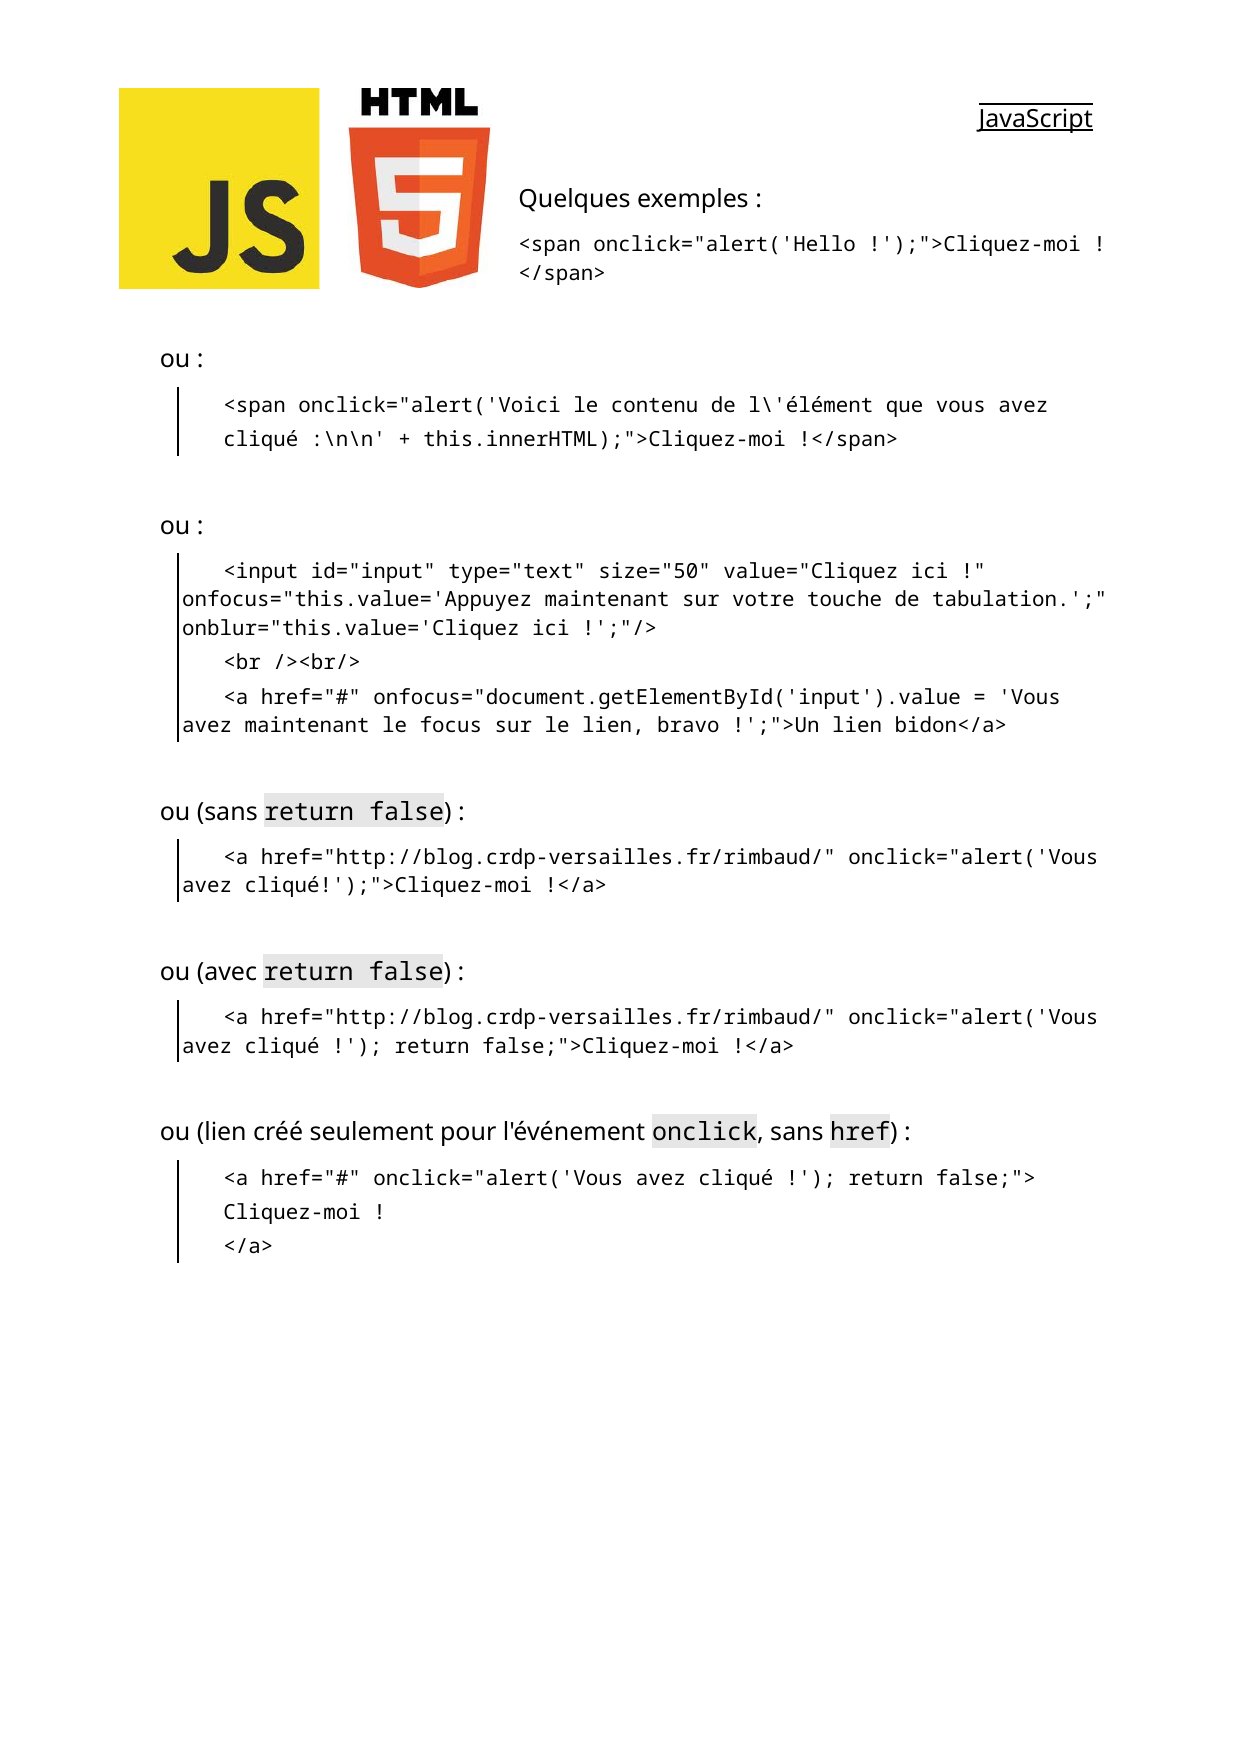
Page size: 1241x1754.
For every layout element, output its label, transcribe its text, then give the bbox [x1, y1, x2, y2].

text ou (lien créé seulement pour l'événement onclick, sans href) : [890, 1114, 1122, 1148]
text <a href="#" onfocus="document.getElementById('input').value = 'Vous avez maintenant le focus sur le lien, bravo !';">Un lien bidon</a> [179, 679, 1122, 742]
text cliqué :\n\n' + this.innerHTML);">Cliquez-moi !</span> [179, 421, 1122, 456]
text Quelques exemples : [519, 147, 1122, 215]
text <br /><br/> [179, 644, 1122, 676]
text <a href="http://blog.crdp-versailles.fr/rimbaud/" onclick="alert('Vous avez cliqué!');">Cliquez-moi !</a> [179, 839, 1122, 902]
text <a href="http://blog.crdp-versailles.fr/rimbaud/" onclick="alert('Vous avez cliqué !'); return false;">Cliquez-moi !</a> [177, 999, 1122, 1062]
text Cliquez-moi ! [179, 1194, 1122, 1226]
text <input id="input" type="text" size="50" value="Cliquez ici !" onfocus="this.value='Appuyez maintenant sur votre touche de tabulation.';" onblur="this.value='Cliquez ici !';"/> [179, 553, 1122, 641]
text </a> [179, 1228, 1122, 1263]
text <span onclick="alert('Voici le contenu de l\'élément que vous avez [179, 387, 1122, 418]
text ou : [118, 507, 1122, 541]
text ou (sans return false) : [444, 793, 1122, 827]
text ou (avec return false) : [118, 954, 263, 988]
text ou (avec return false) : [443, 954, 1122, 988]
text ou (lien créé seulement pour l'événement onclick, sans href) : [118, 1114, 652, 1148]
picture [119, 88, 519, 289]
text <span onclick="alert('Hello !');">Cliquez-moi !</span> [320, 227, 1122, 289]
text ou : [118, 341, 1122, 375]
text ou (lien créé seulement pour l'événement onclick, sans href) : [757, 1114, 830, 1148]
text <a href="#" onclick="alert('Vous avez cliqué !'); return false;"> [179, 1160, 1122, 1191]
text ou (sans return false) : [118, 793, 264, 827]
